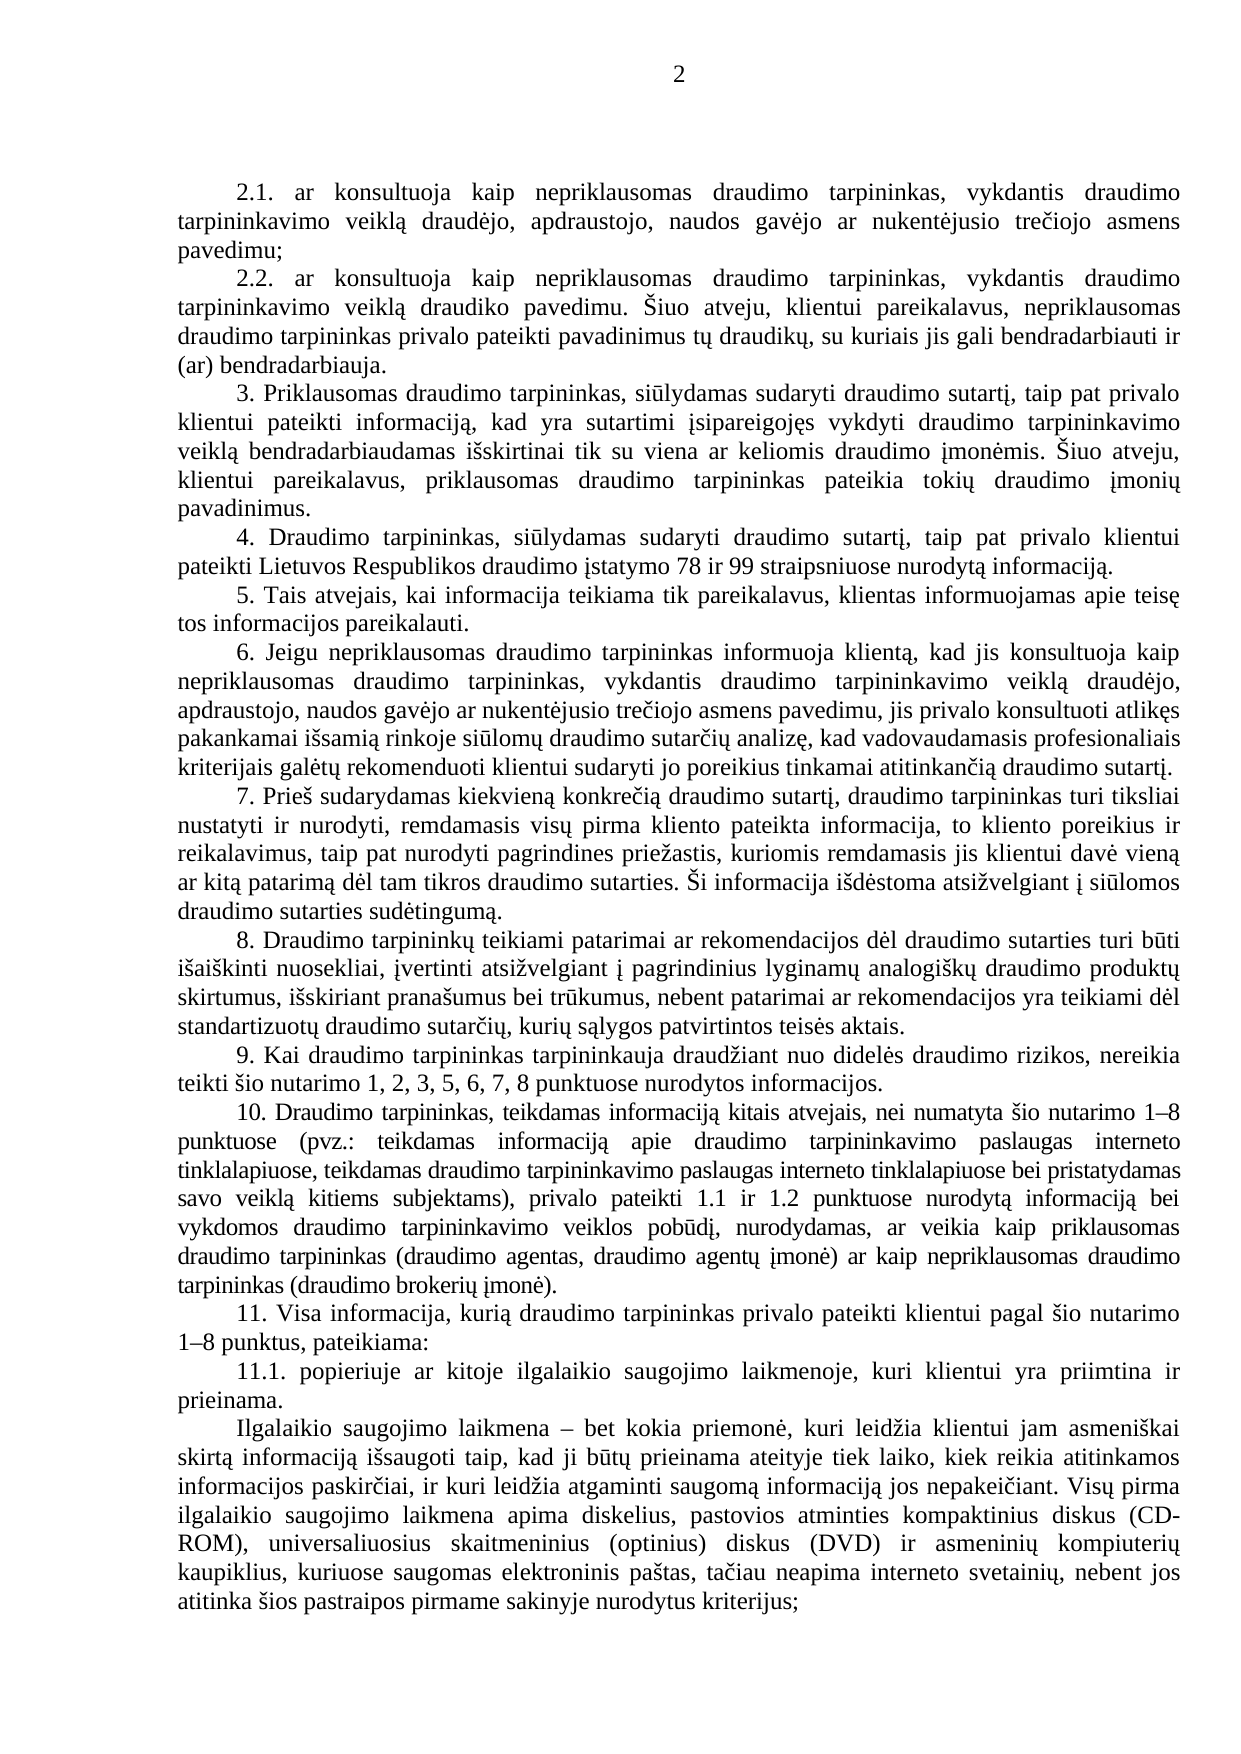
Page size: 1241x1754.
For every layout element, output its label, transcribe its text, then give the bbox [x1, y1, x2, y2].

text 8. Draudimo tarpininkų teikiami patarimai ar rekomendacijos dėl draudimo sutarties turi būti išaiškinti nuosekliai, įvertinti atsižvelgiant į pagrindinius lyginamų analogiškų draudimo produktų skirtumus, išskiriant pranašumus bei trūkumus, nebent patarimai ar rekomendacijos yra teikiami dėl standartizuotų draudimo sutarčių, kurių sąlygos patvirtintos teisės aktais. [177, 925, 1181, 1040]
text 9. Kai draudimo tarpininkas tarpininkauja draudžiant nuo didelės draudimo rizikos, nereikia teikti šio nutarimo 1, 2, 3, 5, 6, 7, 8 punktuose nurodytos informacijos. [177, 1040, 1181, 1097]
text 4. Draudimo tarpininkas, siūlydamas sudaryti draudimo sutartį, taip pat privalo klientui pateikti Lietuvos Respublikos draudimo įstatymo 78 ir 99 straipsniuose nurodytą informaciją. [177, 522, 1181, 580]
text 5. Tais atvejais, kai informacija teikiama tik pareikalavus, klientas informuojamas apie teisę tos informacijos pareikalauti. [177, 580, 1181, 637]
text 11. Visa informacija, kurią draudimo tarpininkas privalo pateikti klientui pagal šio nutarimo 1–8 punktus, pateikiama: [177, 1298, 1181, 1356]
text 7. Prieš sudarydamas kiekvieną konkrečią draudimo sutartį, draudimo tarpininkas turi tiksliai nustatyti ir nurodyti, remdamasis visų pirma kliento pateikta informacija, to kliento poreikius ir reikalavimus, taip pat nurodyti pagrindines priežastis, kuriomis remdamasis jis klientui davė vieną ar kitą patarimą dėl tam tikros draudimo sutarties. Ši informacija išdėstoma atsižvelgiant į siūlomos draudimo sutarties sudėtingumą. [177, 781, 1181, 925]
text Ilgalaikio saugojimo laikmena – bet kokia priemonė, kuri leidžia klientui jam asmeniškai skirtą informaciją išsaugoti taip, kad ji būtų prieinama ateityje tiek laiko, kiek reikia atitinkamos informacijos paskirčiai, ir kuri leidžia atgaminti saugomą informaciją jos nepakeičiant. Visų pirma ilgalaikio saugojimo laikmena apima diskelius, pastovios atminties kompaktinius diskus (CD-ROM), universaliuosius skaitmeninius (optinius) diskus (DVD) ir asmeninių kompiuterių kaupiklius, kuriuose saugomas elektroninis paštas, tačiau neapima interneto svetainių, nebent jos atitinka šios pastraipos pirmame sakinyje nurodytus kriterijus; [177, 1413, 1181, 1615]
text 10. Draudimo tarpininkas, teikdamas informaciją kitais atvejais, nei numatyta šio nutarimo 1–8 punktuose (pvz.: teikdamas informaciją apie draudimo tarpininkavimo paslaugas interneto tinklalapiuose, teikdamas draudimo tarpininkavimo paslaugas interneto tinklalapiuose bei pristatydamas savo veiklą kitiems subjektams), privalo pateikti 1.1 ir 1.2 punktuose nurodytą informaciją bei vykdomos draudimo tarpininkavimo veiklos pobūdį, nurodydamas, ar veikia kaip priklausomas draudimo tarpininkas (draudimo agentas, draudimo agentų įmonė) ar kaip nepriklausomas draudimo tarpininkas (draudimo brokerių įmonė). [177, 1097, 1181, 1298]
text 2.2. ar konsultuoja kaip nepriklausomas draudimo tarpininkas, vykdantis draudimo tarpininkavimo veiklą draudiko pavedimu. Šiuo atveju, klientui pareikalavus, nepriklausomas draudimo tarpininkas privalo pateikti pavadinimus tų draudikų, su kuriais jis gali bendradarbiauti ir (ar) bendradarbiauja. [177, 263, 1181, 378]
text 2.1. ar konsultuoja kaip nepriklausomas draudimo tarpininkas, vykdantis draudimo tarpininkavimo veiklą draudėjo, apdraustojo, naudos gavėjo ar nukentėjusio trečiojo asmens pavedimu; [177, 177, 1181, 263]
text 11.1. popieriuje ar kitoje ilgalaikio saugojimo laikmenoje, kuri klientui yra priimtina ir prieinama. [177, 1356, 1181, 1413]
text 3. Priklausomas draudimo tarpininkas, siūlydamas sudaryti draudimo sutartį, taip pat privalo klientui pateikti informaciją, kad yra sutartimi įsipareigojęs vykdyti draudimo tarpininkavimo veiklą bendradarbiaudamas išskirtinai tik su viena ar keliomis draudimo įmonėmis. Šiuo atveju, klientui pareikalavus, priklausomas draudimo tarpininkas pateikia tokių draudimo įmonių pavadinimus. [177, 378, 1181, 522]
text 6. Jeigu nepriklausomas draudimo tarpininkas informuoja klientą, kad jis konsultuoja kaip nepriklausomas draudimo tarpininkas, vykdantis draudimo tarpininkavimo veiklą draudėjo, apdraustojo, naudos gavėjo ar nukentėjusio trečiojo asmens pavedimu, jis privalo konsultuoti atlikęs pakankamai išsamią rinkoje siūlomų draudimo sutarčių analizę, kad vadovaudamasis profesionaliais kriterijais galėtų rekomenduoti klientui sudaryti jo poreikius tinkamai atitinkančią draudimo sutartį. [177, 637, 1181, 781]
